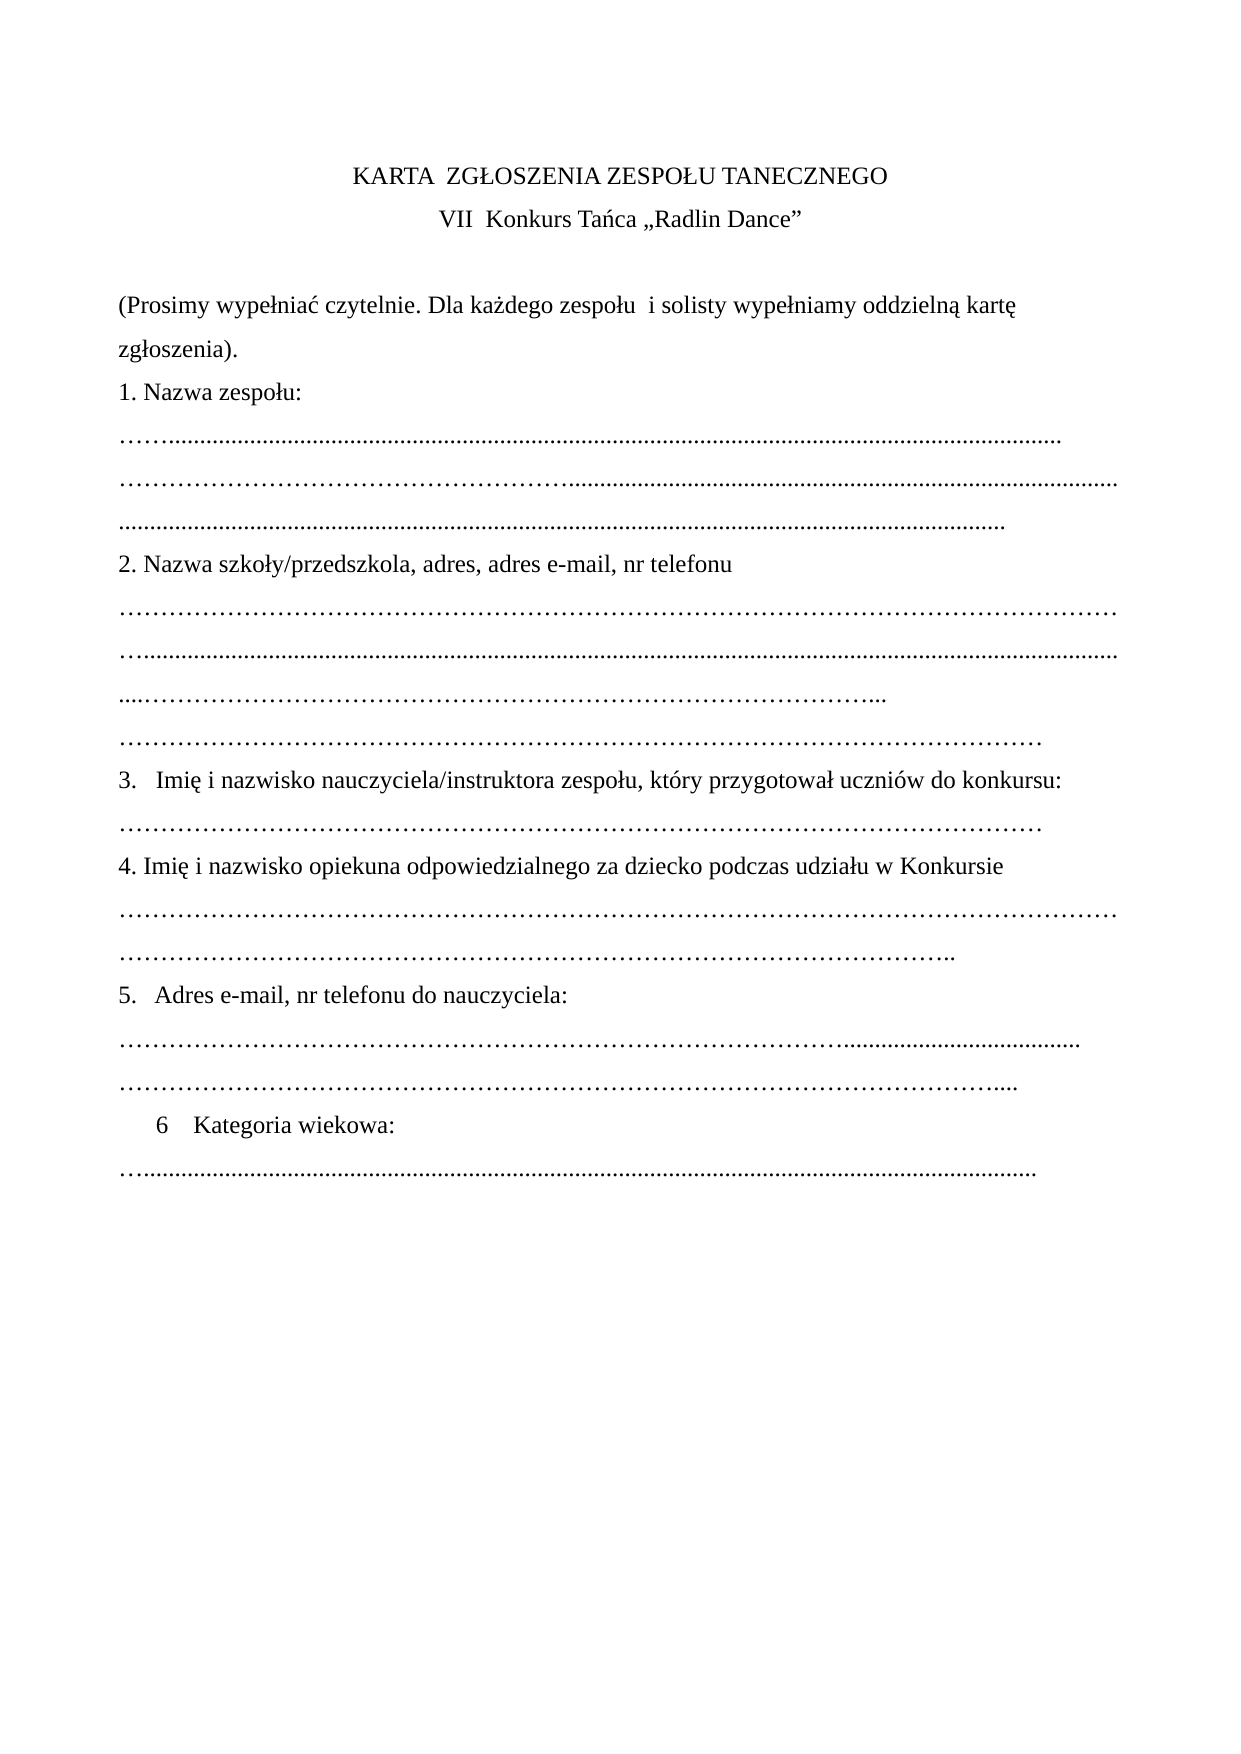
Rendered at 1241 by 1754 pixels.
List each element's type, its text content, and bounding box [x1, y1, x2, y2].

text 3. Imię i nazwisko nauczyciela/instruktora zespołu, który przygotował uczniów do konkursu: [118, 765, 1122, 794]
text ……………………………………………………………………………………………………………................................................................................................................................................................……………………………………………………………………………...………………………………………………………………………………………………… [118, 592, 1122, 751]
text 4. Imię i nazwisko opiekuna odpowiedzialnego za dziecko podczas udziału w Konkursie [118, 851, 1122, 880]
text 5. Adres e-mail, nr telefonu do nauczyciela: [118, 981, 1122, 1009]
text KARTA ZGŁOSZENIA ZESPOŁU TANECZNEGO [118, 161, 1122, 190]
text ………………………………………………………………………………………………………………………………………………………………………………………………….. [118, 894, 1122, 966]
text VII Konkurs Tańca „Radlin Dance” [118, 204, 1122, 233]
text 1. Nazwa zespołu: [118, 377, 1122, 406]
text (Prosimy wypełniać czytelnie. Dla każdego zespołu i solisty wypełniamy oddzielną kartę zgłoszenia). [118, 291, 1122, 362]
text ………………………………………………………………………………………………… [118, 808, 1122, 837]
text …............................................................................................................................................... [118, 1153, 1122, 1182]
text ……...............................................................................................................................................………………………………………………...................................................................................................................................................................................................................................... [118, 420, 1122, 535]
text 2. Nazwa szkoły/przedszkola, adres, adres e-mail, nr telefonu [118, 549, 1122, 578]
list Kategoria wiekowa: [156, 1110, 1122, 1139]
text ……………………………………………………………………………......................................…………………………………………………………………………………………….... [118, 1024, 1122, 1096]
